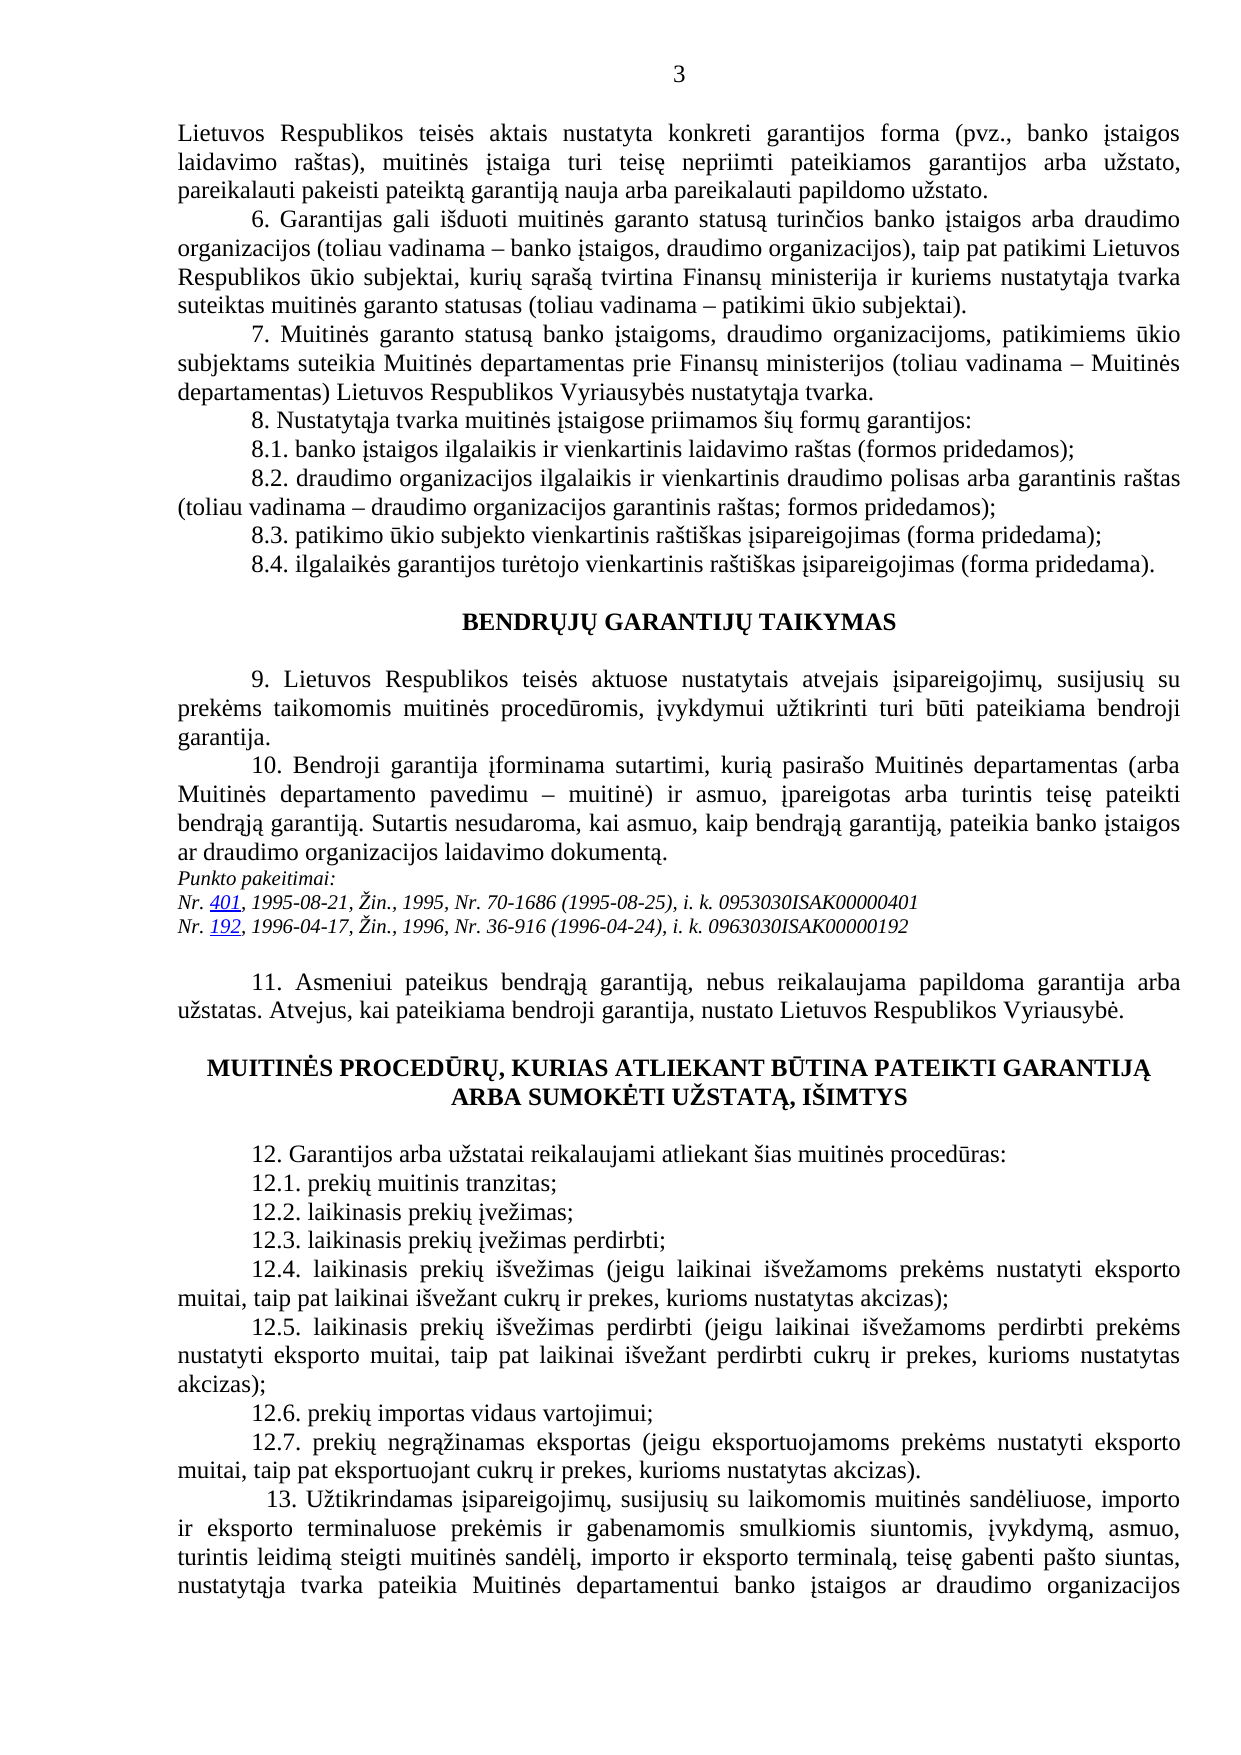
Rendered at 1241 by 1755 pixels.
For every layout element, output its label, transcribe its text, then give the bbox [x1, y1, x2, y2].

text Lietuvos Respublikos teisės aktais nustatyta konkreti garantijos forma (pvz., banko įstaigos laidavimo raštas), muitinės įstaiga turi teisę nepriimti pateikiamos garantijos arba užstato, pareikalauti pakeisti pateiktą garantiją nauja arba pareikalauti papildomo užstato. [177, 118, 1181, 204]
text 8.3. patikimo ūkio subjekto vienkartinis raštiškas įsipareigojimas (forma pridedama); [177, 521, 1181, 549]
text 12.1. prekių muitinis tranzitas; [177, 1168, 1181, 1197]
text BENDRŲJŲ GARANTIJŲ TAIKYMAS [177, 607, 1181, 636]
text Nr. 401, 1995-08-21, Žin., 1995, Nr. 70-1686 (1995-08-25), i. k. 0953030ISAK00000401 [177, 890, 1181, 914]
text 8.4. ilgalaikės garantijos turėtojo vienkartinis raštiškas įsipareigojimas (forma pridedama). [177, 549, 1181, 578]
text Punkto pakeitimai: [177, 866, 1181, 890]
text 7. Muitinės garanto statusą banko įstaigoms, draudimo organizacijoms, patikimiems ūkio subjektams suteikia Muitinės departamentas prie Finansų ministerijos (toliau vadinama – Muitinės departamentas) Lietuvos Respublikos Vyriausybės nustatytąja tvarka. [177, 319, 1181, 406]
text 12.2. laikinasis prekių įvežimas; [177, 1197, 1181, 1225]
text 12. Garantijos arba užstatai reikalaujami atliekant šias muitinės procedūras: [177, 1139, 1181, 1168]
text 8.1. banko įstaigos ilgalaikis ir vienkartinis laidavimo raštas (formos pridedamos); [177, 434, 1181, 463]
text 9. Lietuvos Respublikos teisės aktuose nustatytais atvejais įsipareigojimų, susijusių su prekėms taikomomis muitinės procedūromis, įvykdymui užtikrinti turi būti pateikiama bendroji garantija. [177, 664, 1181, 751]
text 12.4. laikinasis prekių išvežimas (jeigu laikinai išvežamoms prekėms nustatyti eksporto muitai, taip pat laikinai išvežant cukrų ir prekes, kurioms nustatytas akcizas); [177, 1254, 1181, 1312]
text 11. Asmeniui pateikus bendrąją garantiją, nebus reikalaujama papildoma garantija arba užstatas. Atvejus, kai pateikiama bendroji garantija, nustato Lietuvos Respublikos Vyriausybė. [177, 967, 1181, 1024]
text 8. Nustatytąja tvarka muitinės įstaigose priimamos šių formų garantijos: [177, 406, 1181, 434]
text 12.6. prekių importas vidaus vartojimui; [177, 1398, 1181, 1427]
text MUITINĖS PROCEDŪRŲ, KURIAS ATLIEKANT BŪTINA PATEIKTI GARANTIJĄ ARBA SUMOKĖTI UŽSTATĄ, IŠIMTYS [177, 1053, 1181, 1110]
text 6. Garantijas gali išduoti muitinės garanto statusą turinčios banko įstaigos arba draudimo organizacijos (toliau vadinama – banko įstaigos, draudimo organizacijos), taip pat patikimi Lietuvos Respublikos ūkio subjektai, kurių sąrašą tvirtina Finansų ministerija ir kuriems nustatytąja tvarka suteiktas muitinės garanto statusas (toliau vadinama – patikimi ūkio subjektai). [177, 204, 1181, 319]
text 12.5. laikinasis prekių išvežimas perdirbti (jeigu laikinai išvežamoms perdirbti prekėms nustatyti eksporto muitai, taip pat laikinai išvežant perdirbti cukrų ir prekes, kurioms nustatytas akcizas); [177, 1312, 1181, 1398]
text 13. Užtikrindamas įsipareigojimų, susijusių su laikomomis muitinės sandėliuose, importo ir eksporto terminaluose prekėmis ir gabenamomis smulkiomis siuntomis, įvykdymą, asmuo, turintis leidimą steigti muitinės sandėlį, importo ir eksporto terminalą, teisę gabenti pašto siuntas, nustatytąja tvarka pateikia Muitinės departamentui banko įstaigos ar draudimo organizacijos [177, 1484, 1181, 1599]
text 12.7. prekių negrąžinamas eksportas (jeigu eksportuojamoms prekėms nustatyti eksporto muitai, taip pat eksportuojant cukrų ir prekes, kurioms nustatytas akcizas). [177, 1427, 1181, 1484]
text 8.2. draudimo organizacijos ilgalaikis ir vienkartinis draudimo polisas arba garantinis raštas (toliau vadinama – draudimo organizacijos garantinis raštas; formos pridedamos); [177, 463, 1181, 521]
text Nr. 192, 1996-04-17, Žin., 1996, Nr. 36-916 (1996-04-24), i. k. 0963030ISAK00000192 [177, 914, 1181, 938]
text 12.3. laikinasis prekių įvežimas perdirbti; [177, 1225, 1181, 1254]
text 10. Bendroji garantija įforminama sutartimi, kurią pasirašo Muitinės departamentas (arba Muitinės departamento pavedimu – muitinė) ir asmuo, įpareigotas arba turintis teisę pateikti bendrąją garantiją. Sutartis nesudaroma, kai asmuo, kaip bendrąją garantiją, pateikia banko įstaigos ar draudimo organizacijos laidavimo dokumentą. [177, 751, 1181, 866]
